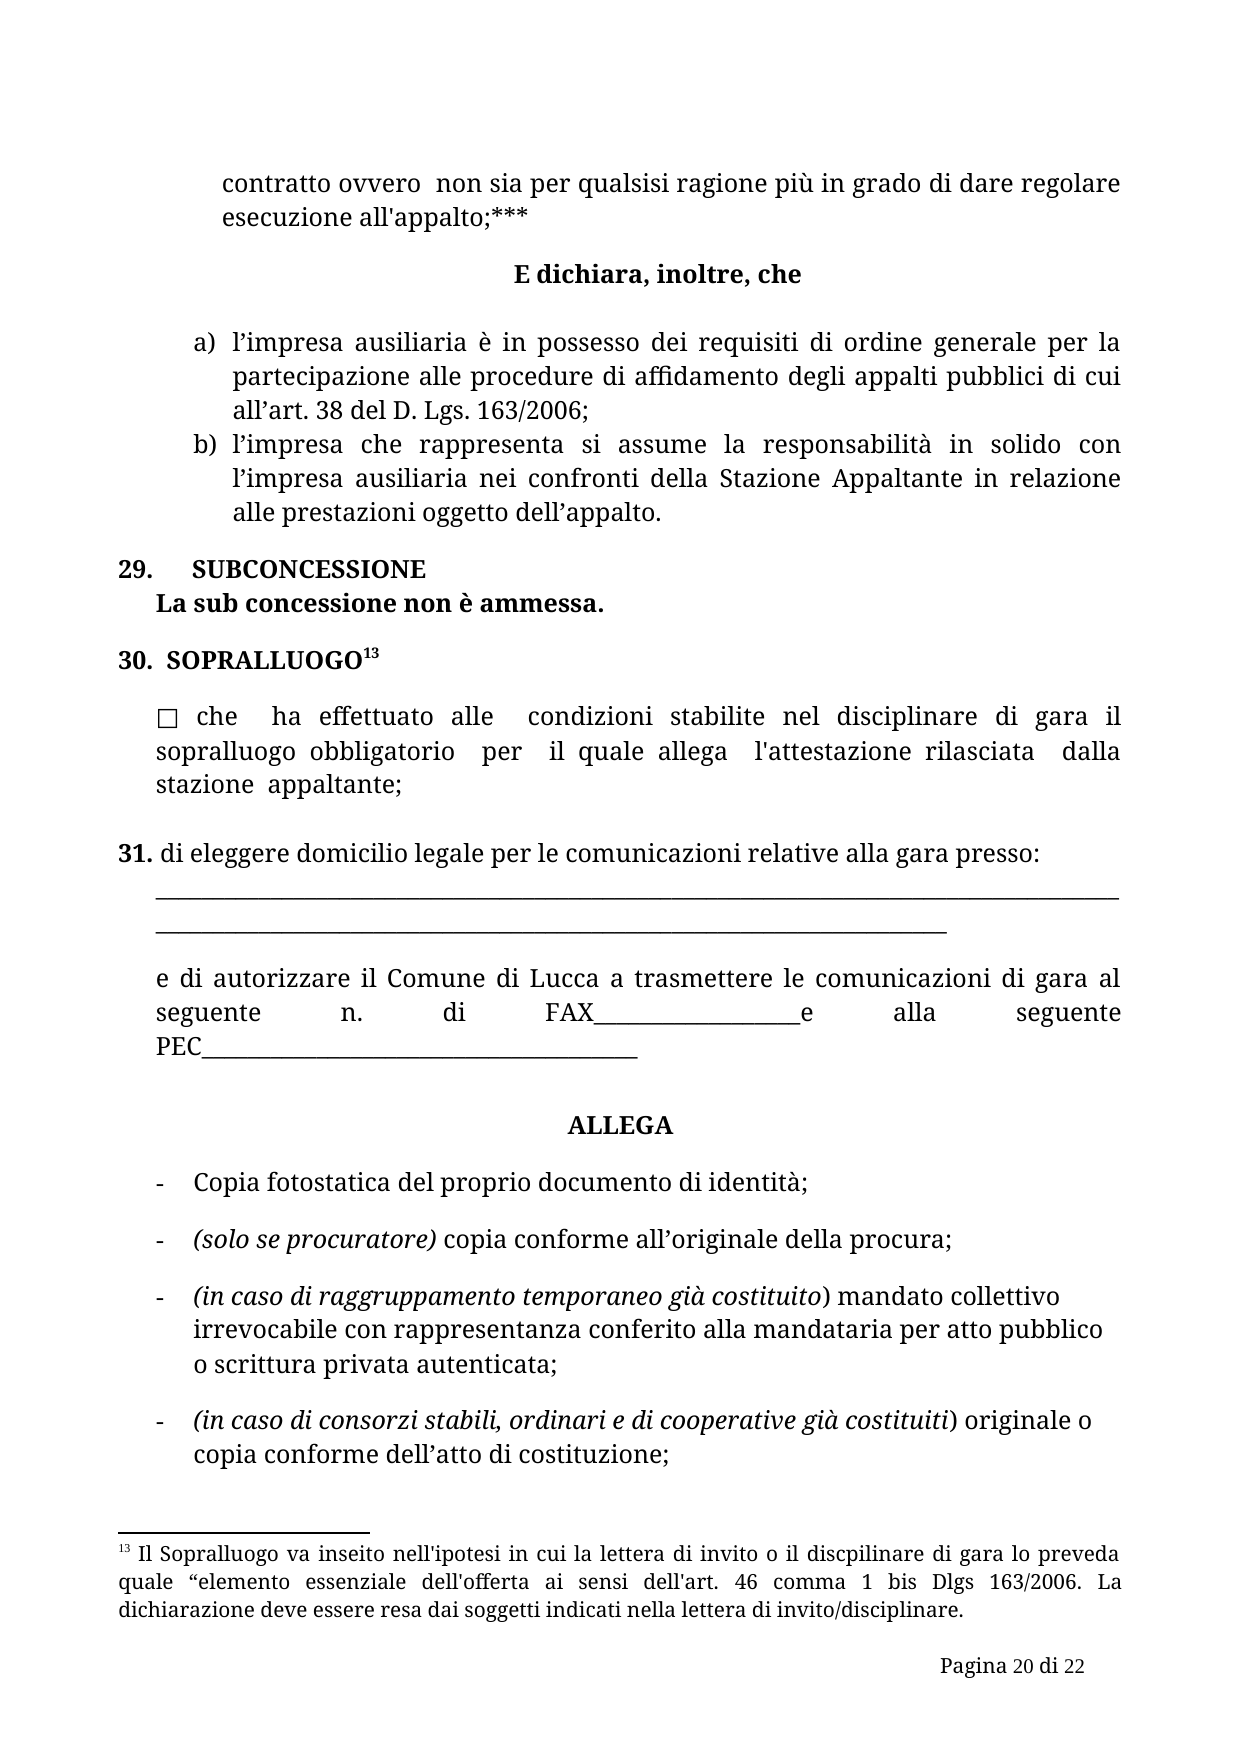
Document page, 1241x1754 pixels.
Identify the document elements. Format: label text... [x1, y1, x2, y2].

text e di autorizzare il Comune di Lucca a trasmettere le comunicazioni di gara al seguente n. di FAX__________________e alla seguente PEC______________________________________ [156, 960, 1122, 1062]
subtitle ALLEGA [118, 1108, 1122, 1142]
list (solo se procuratore) copia conforme all’originale della procura; [156, 1221, 1122, 1255]
text □ che ha effettuato alle condizioni stabilite nel disciplinare di gara il sopralluogo obbligatorio per il quale allega l'attestazione rilasciata dalla stazione appaltante; [156, 699, 1122, 801]
text 29. SUBCONCESSIONE [118, 551, 1122, 586]
list Copia fotostatica del proprio documento di identità; [156, 1164, 1122, 1199]
text 31. di eleggere domicilio legale per le comunicazioni relative alla gara presso: [118, 835, 1122, 869]
list l’impresa ausiliaria è in possesso dei requisiti di ordine generale per la partecipazione alle procedure di affidamento degli appalti pubblici di cui all’art. 38 del D. Lgs. 163/2006; [193, 324, 1122, 427]
text 30. SOPRALLUOGO [118, 642, 1122, 676]
text contratto ovvero non sia per qualsisi ragione più in grado di dare regolare esecuzione all'appalto;*** [192, 165, 1122, 233]
text Il Sopralluogo va inseito nell'ipotesi in cui la lettera di invito o il discpilinare di gara lo preveda quale “elemento essenziale dell'offerta ai sensi dell'art. 46 comma 1 bis Dlgs 163/2006. La dichiarazione deve essere resa dai soggetti indicati nella lettera di invito/disciplinare. [118, 1539, 1122, 1624]
list (in caso di consorzi stabili, ordinari e di cooperative già costituiti) originale o copia conforme dell’atto di costituzione; [156, 1403, 1122, 1471]
text _________________________________________________________________________________________________________________________________________________________ [156, 869, 1122, 937]
list (in caso di raggruppamento temporaneo già costituito) mandato collettivo irrevocabile con rappresentanza conferito alla mandataria per atto pubblico o scrittura privata autenticata; [156, 1278, 1122, 1380]
text E dichiara, inoltre, che [193, 256, 1122, 290]
text La sub concessione non è ammessa. [118, 586, 1122, 619]
list l’impresa che rappresenta si assume la responsabilità in solido con l’impresa ausiliaria nei confronti della Stazione Appaltante in relazione alle prestazioni oggetto dell’appalto. [193, 427, 1122, 529]
